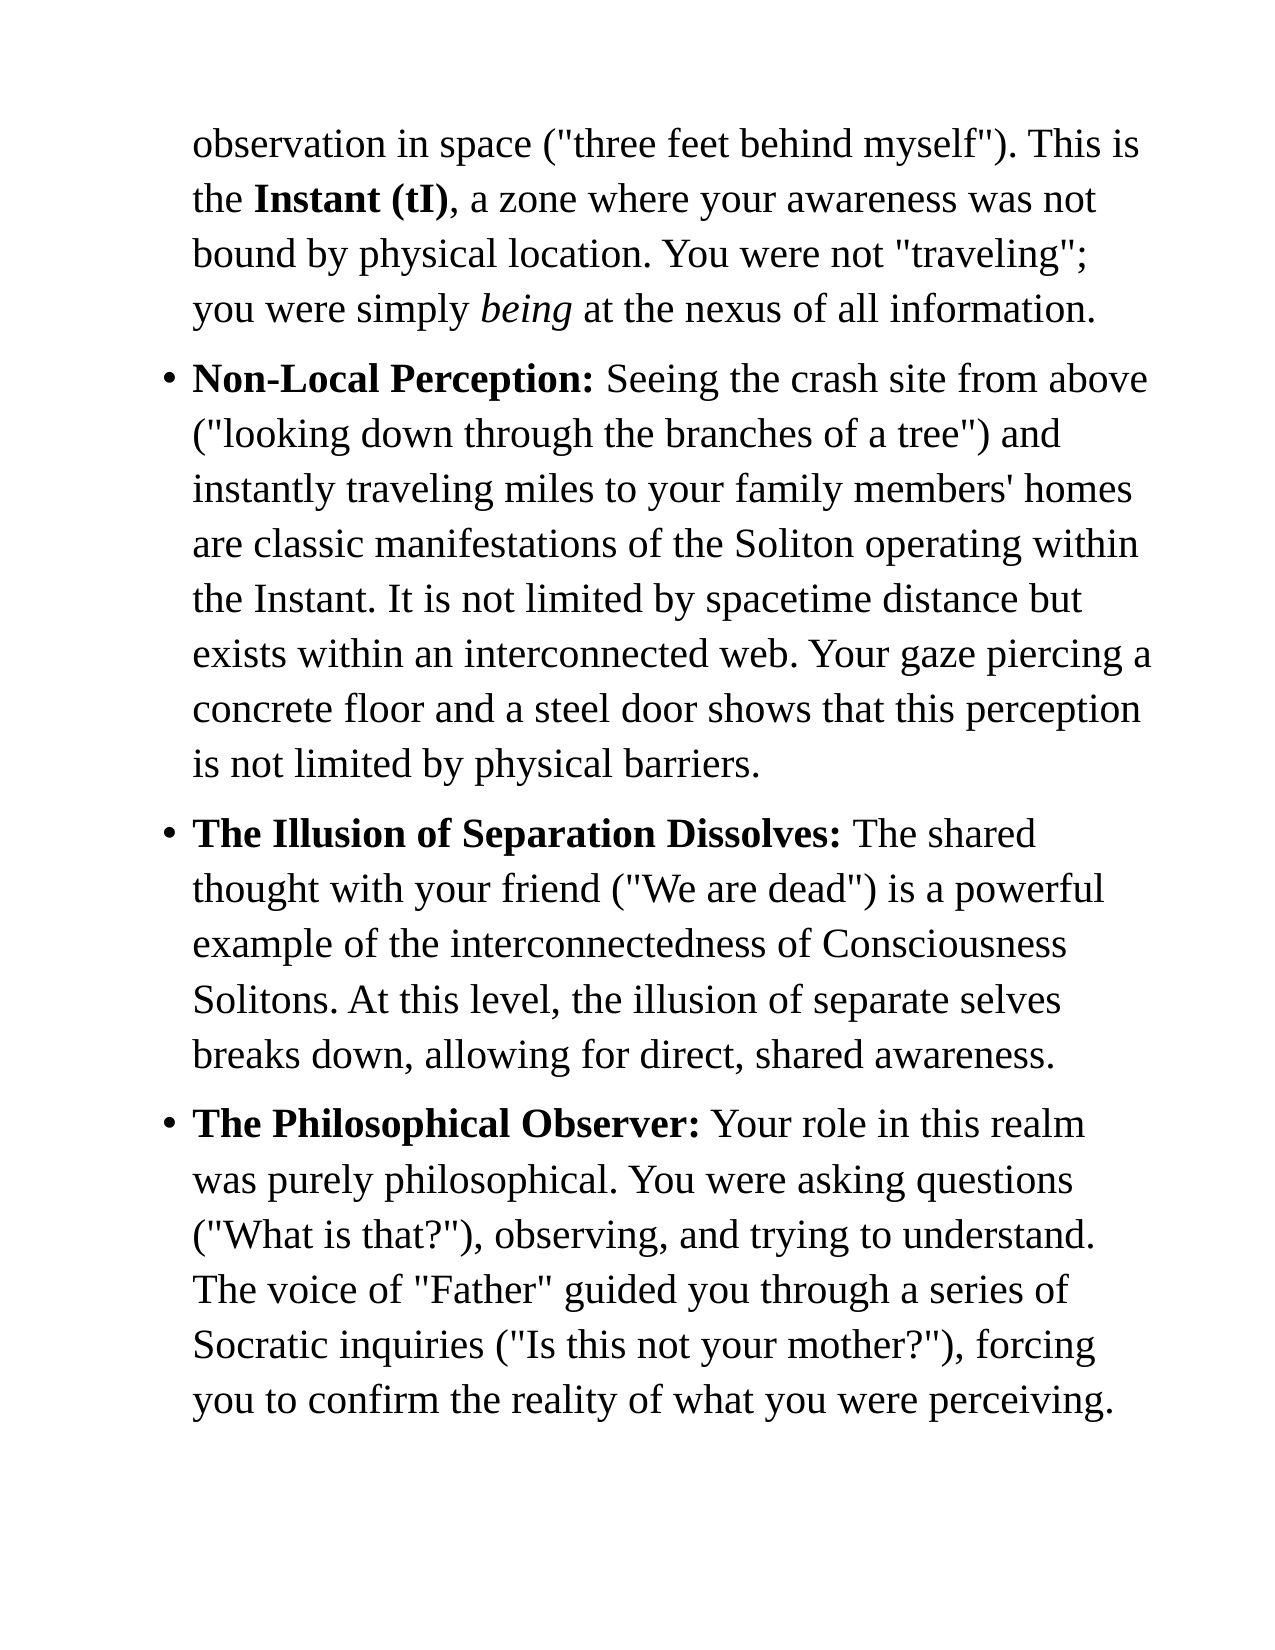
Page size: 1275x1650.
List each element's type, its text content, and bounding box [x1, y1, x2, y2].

list The Illusion of Separation Dissolves: The shared thought with your friend ("We are dead") is a powerful example of the interconnectedness of Consciousness Solitons. At this level, the illusion of separate selves breaks down, allowing for direct, shared awareness. [162, 809, 1157, 1077]
list The Philosophical Observer: Your role in this realm was purely philosophical. You were asking questions ("What is that?"), observing, and trying to understand. The voice of "Father" guided you through a series of Socratic inquiries ("Is this not your mother?"), forcing you to confirm the reality of what you were perceiving. [162, 1099, 1157, 1422]
list observation in space ("three feet behind myself"). This is the Instant (tI), a zone where your awareness was not bound by physical location. You were not "traveling"; you were simply being at the nexus of all information. [162, 118, 1157, 331]
list Non-Local Perception: Seeing the crash site from above ("looking down through the branches of a tree") and instantly traveling miles to your family members' homes are classic manifestations of the Soliton operating within the Instant. It is not limited by spacetime distance but exists within an interconnected web. Your gaze piercing a concrete floor and a steel door shows that this perception is not limited by physical barriers. [162, 353, 1157, 787]
